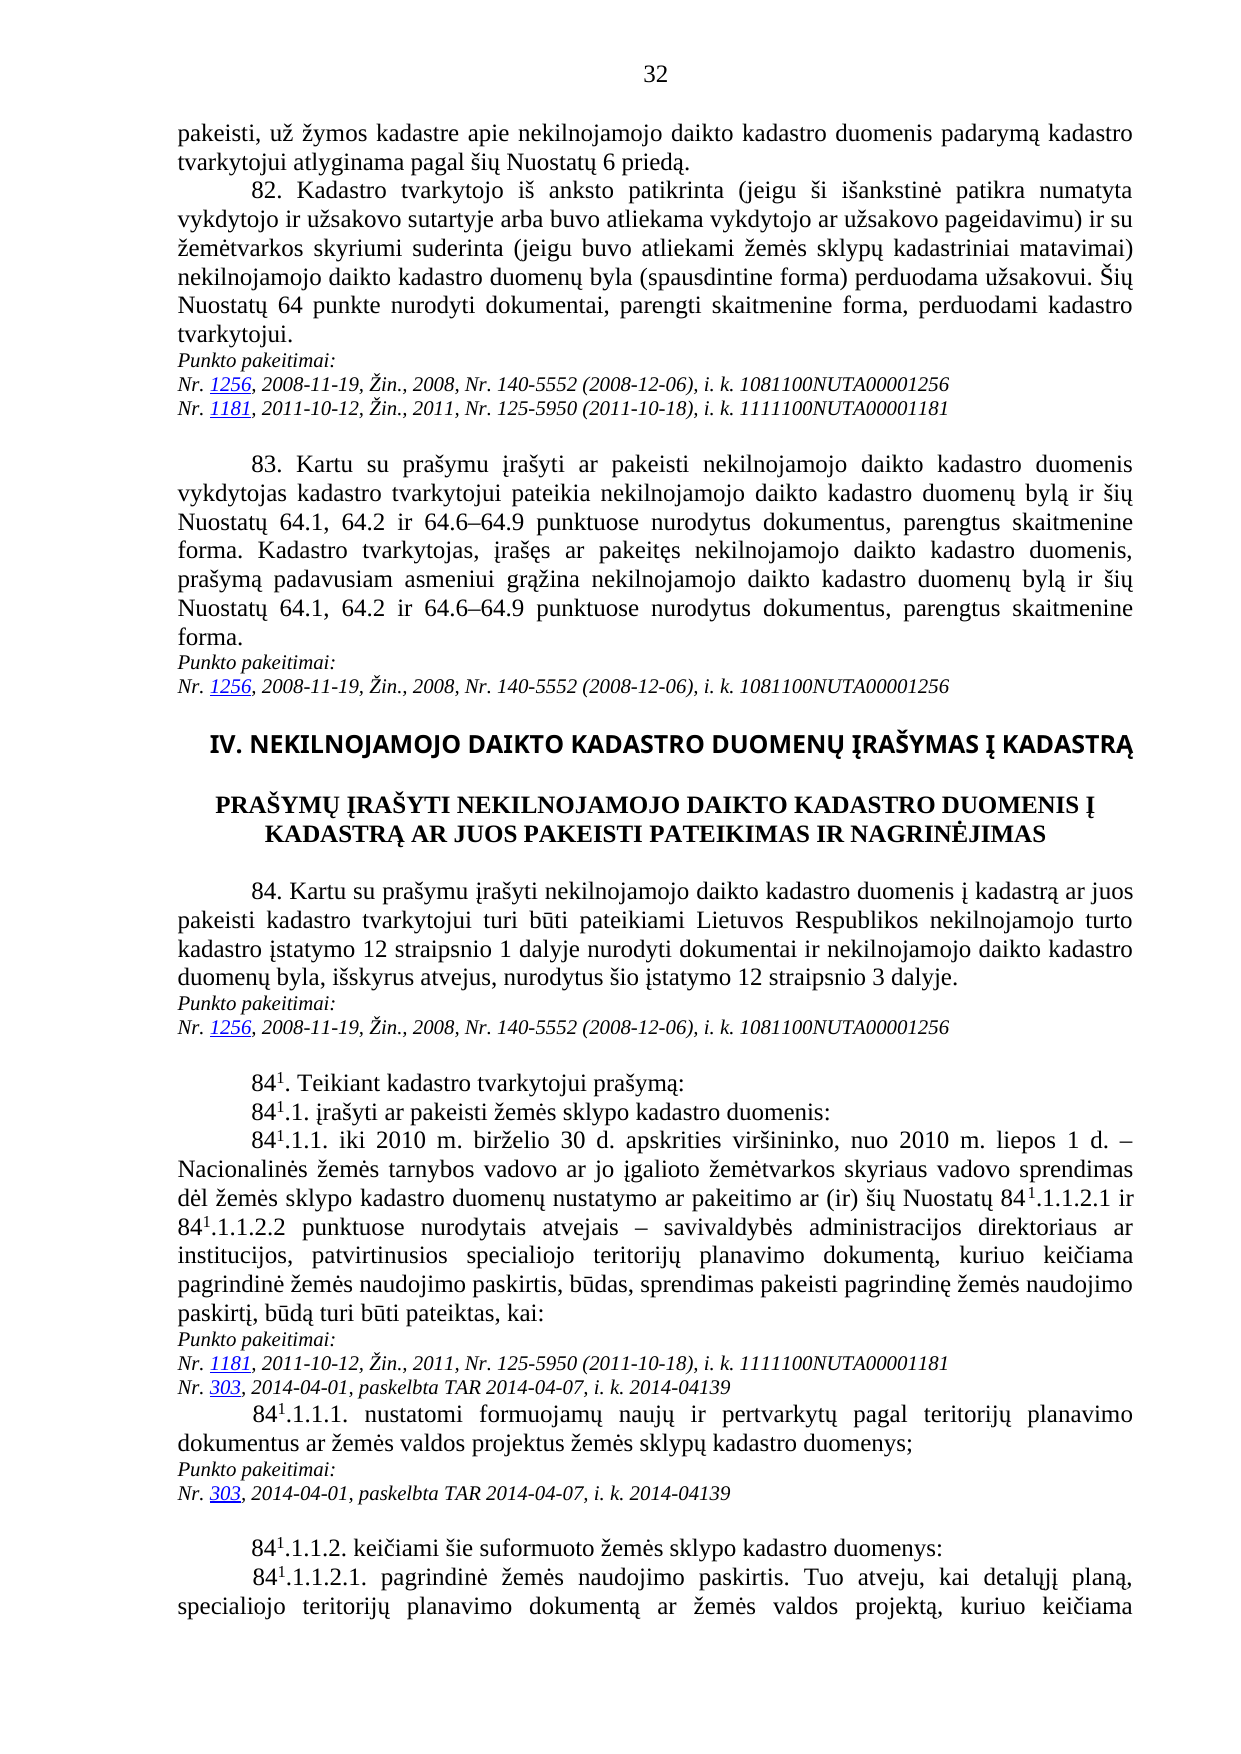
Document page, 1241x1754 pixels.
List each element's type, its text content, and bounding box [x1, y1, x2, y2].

text Punkto pakeitimai: [177, 1327, 1134, 1351]
text Nr. 303, 2014-04-01, paskelbta TAR 2014-04-07, i. k. 2014-04139 [177, 1375, 1134, 1399]
text 841.1.1.1. nustatomi formuojamų naujų ir pertvarkytų pagal teritorijų planavimo dokumentus ar žemės valdos projektus žemės sklypų kadastro duomenys; [177, 1399, 1134, 1457]
text Nr. 1181, 2011-10-12, Žin., 2011, Nr. 125-5950 (2011-10-18), i. k. 1111100NUTA00001181 [177, 396, 1134, 420]
text 841.1.1.2. keičiami šie suformuoto žemės sklypo kadastro duomenys: [177, 1533, 1134, 1562]
text 841. Teikiant kadastro tvarkytojui prašymą: [177, 1068, 1134, 1097]
text pakeisti, už žymos kadastre apie nekilnojamojo daikto kadastro duomenis padarymą kadastro tvarkytojui atlyginama pagal šių Nuostatų 6 priedą. [177, 118, 1134, 176]
text 841.1. įrašyti ar pakeisti žemės sklypo kadastro duomenis: [177, 1097, 1134, 1126]
text 84. Kartu su prašymu įrašyti nekilnojamojo daikto kadastro duomenis į kadastrą ar juos pakeisti kadastro tvarkytojui turi būti pateikiami Lietuvos Respublikos nekilnojamojo turto kadastro įstatymo 12 straipsnio 1 dalyje nurodyti dokumentai ir nekilnojamojo daikto kadastro duomenų byla, išskyrus atvejus, nurodytus šio įstatymo 12 straipsnio 3 dalyje. [177, 876, 1134, 991]
subtitle IV. NEKILNOJAMOJO DAIKTO KADASTRO DUOMENŲ ĮRAŠYMAS Į KADASTRĄ [177, 727, 1134, 761]
text Punkto pakeitimai: [177, 991, 1134, 1015]
text Punkto pakeitimai: [177, 650, 1134, 674]
text 841.1.1.2.1. pagrindinė žemės naudojimo paskirtis. Tuo atveju, kai detalųjį planą, specialiojo teritorijų planavimo dokumentą ar žemės valdos projektą, kuriuo keičiama [177, 1562, 1134, 1620]
text Punkto pakeitimai: [177, 1457, 1134, 1481]
text 82. Kadastro tvarkytojo iš anksto patikrinta (jeigu ši išankstinė patikra numatyta vykdytojo ir užsakovo sutartyje arba buvo atliekama vykdytojo ar užsakovo pageidavimu) ir su žemėtvarkos skyriumi suderinta (jeigu buvo atliekami žemės sklypų kadastriniai matavimai) nekilnojamojo daikto kadastro duomenų byla (spausdintine forma) perduodama užsakovui. Šių Nuostatų 64 punkte nurodyti dokumentai, parengti skaitmenine forma, perduodami kadastro tvarkytojui. [177, 176, 1134, 348]
text Nr. 1256, 2008-11-19, Žin., 2008, Nr. 140-5552 (2008-12-06), i. k. 1081100NUTA00001256 [177, 1015, 1134, 1039]
text Nr. 1181, 2011-10-12, Žin., 2011, Nr. 125-5950 (2011-10-18), i. k. 1111100NUTA00001181 [177, 1351, 1134, 1375]
text Nr. 303, 2014-04-01, paskelbta TAR 2014-04-07, i. k. 2014-04139 [177, 1481, 1134, 1505]
text Nr. 1256, 2008-11-19, Žin., 2008, Nr. 140-5552 (2008-12-06), i. k. 1081100NUTA00001256 [177, 372, 1134, 396]
text 83. Kartu su prašymu įrašyti ar pakeisti nekilnojamojo daikto kadastro duomenis vykdytojas kadastro tvarkytojui pateikia nekilnojamojo daikto kadastro duomenų bylą ir šių Nuostatų 64.1, 64.2 ir 64.6–64.9 punktuose nurodytus dokumentus, parengtus skaitmenine forma. Kadastro tvarkytojas, įrašęs ar pakeitęs nekilnojamojo daikto kadastro duomenis, prašymą padavusiam asmeniui grąžina nekilnojamojo daikto kadastro duomenų bylą ir šių Nuostatų 64.1, 64.2 ir 64.6–64.9 punktuose nurodytus dokumentus, parengtus skaitmenine forma. [177, 449, 1134, 650]
subtitle Prašymų įrašyti nekilnojamojo daikto kadastro duomenis į kadastrą ar juos pakeisti pateikimas ir nagrinėjimas [177, 790, 1134, 847]
text Punkto pakeitimai: [177, 348, 1134, 372]
text 841.1.1. iki 2010 m. birželio 30 d. apskrities viršininko, nuo 2010 m. liepos 1 d. – Nacionalinės žemės tarnybos vadovo ar jo įgalioto žemėtvarkos skyriaus vadovo sprendimas dėl žemės sklypo kadastro duomenų nustatymo ar pakeitimo ar (ir) šių Nuostatų 841.1.1.2.1 ir 841.1.1.2.2 punktuose nurodytais atvejais – savivaldybės administracijos direktoriaus ar institucijos, patvirtinusios specialiojo teritorijų planavimo dokumentą, kuriuo keičiama pagrindinė žemės naudojimo paskirtis, būdas, sprendimas pakeisti pagrindinę žemės naudojimo paskirtį, būdą turi būti pateiktas, kai: [177, 1126, 1134, 1327]
text Nr. 1256, 2008-11-19, Žin., 2008, Nr. 140-5552 (2008-12-06), i. k. 1081100NUTA00001256 [177, 674, 1134, 698]
